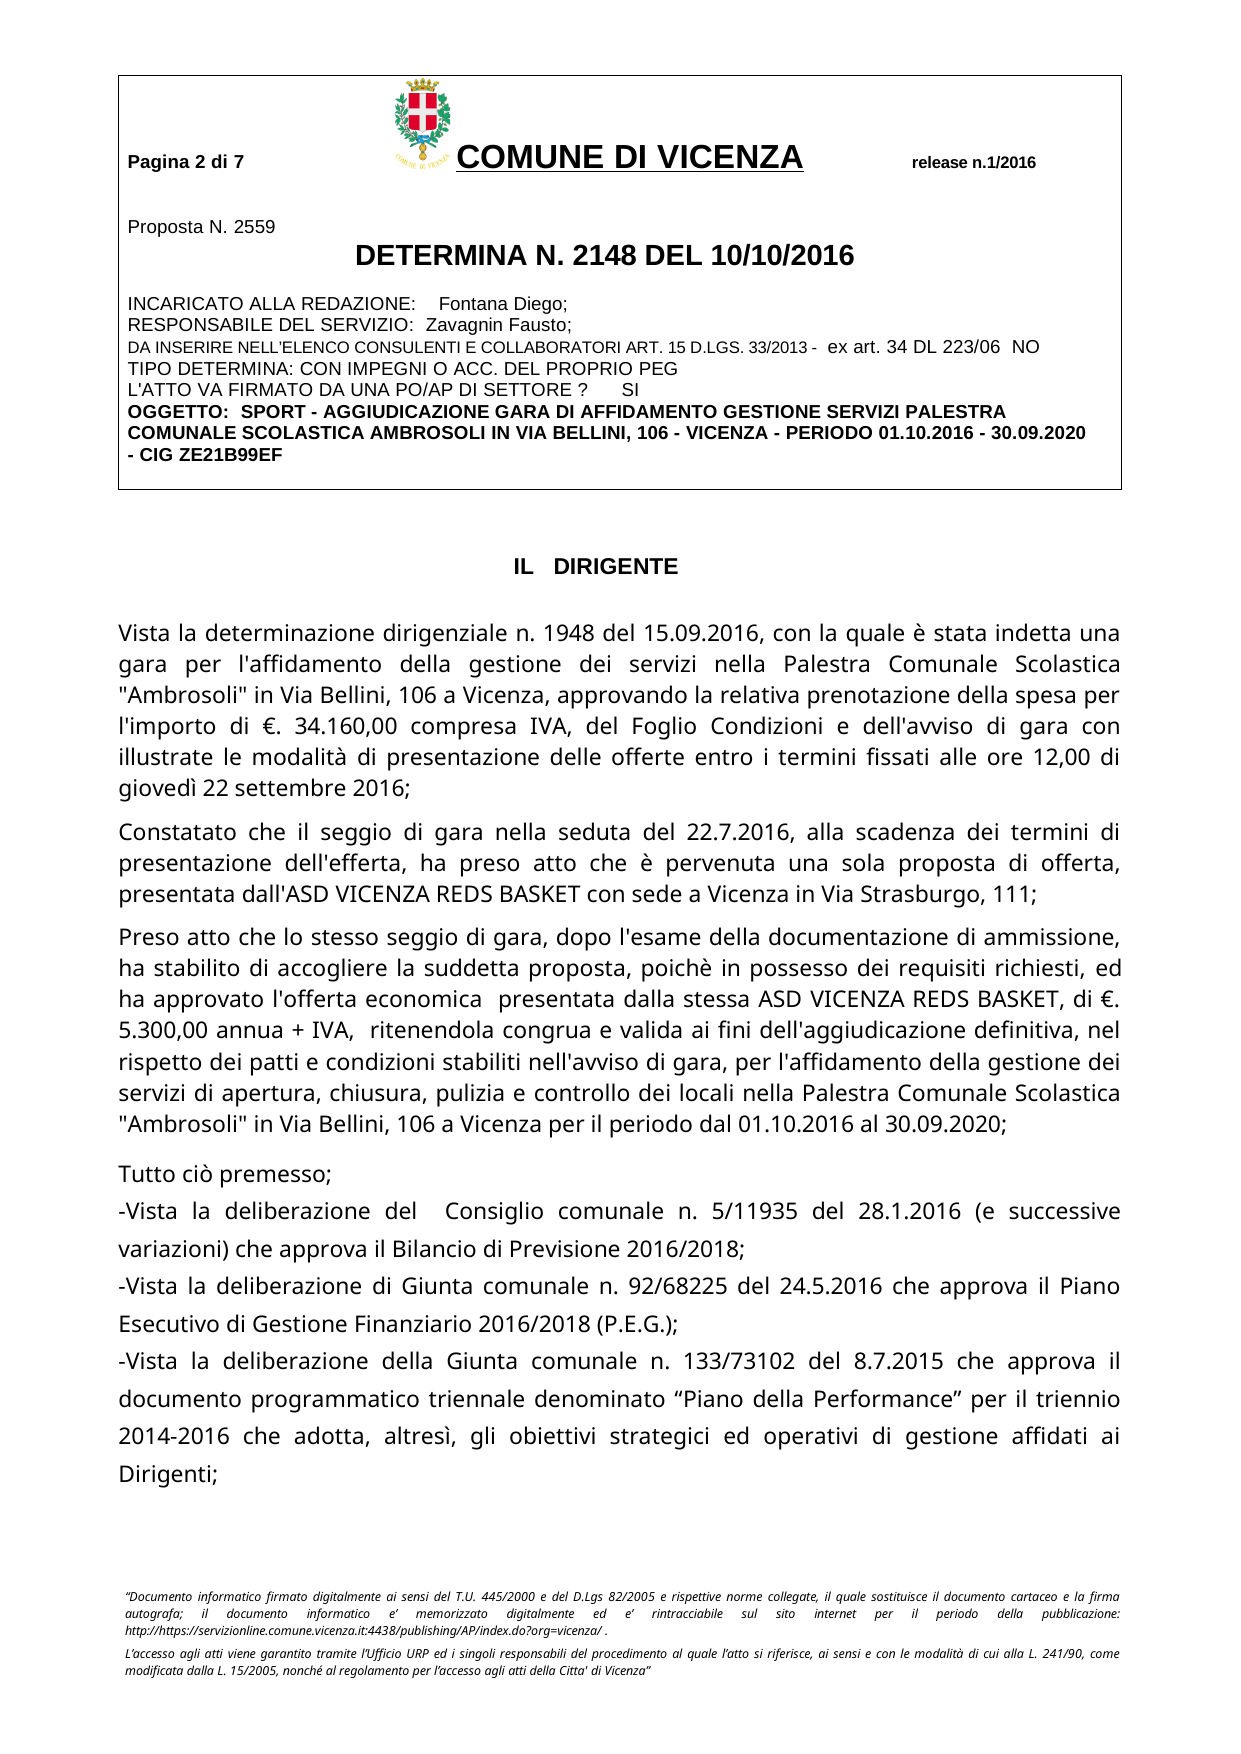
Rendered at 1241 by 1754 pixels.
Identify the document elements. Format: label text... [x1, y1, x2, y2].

list Preso atto che lo stesso seggio di gara, dopo l'esame della documentazione di ammissione, ha stabilito di accogliere la suddetta proposta, poichè in possesso dei requisiti richiesti, ed ha approvato l'offerta economica presentata dalla stessa ASD VICENZA REDS BASKET, di €. 5.300,00 annua + IVA, ritenendola congrua e valida ai fini dell'aggiudicazione definitiva, nel rispetto dei patti e condizioni stabiliti nell'avviso di gara, per l'affidamento della gestione dei servizi di apertura, chiusura, pulizia e controllo dei locali nella Palestra Comunale Scolastica "Ambrosoli" in Via Bellini, 106 a Vicenza per il periodo dal 01.10.2016 al 30.09.2020; [118, 921, 1122, 1139]
text Tutto ciò premesso; [118, 1151, 1122, 1189]
text -Vista la deliberazione del Consiglio comunale n. 5/11935 del 28.1.2016 (e successive variazioni) che approva il Bilancio di Previsione 2016/2018; [118, 1189, 1122, 1264]
list Constatato che il seggio di gara nella seduta del 22.7.2016, alla scadenza dei termini di presentazione dell'efferta, ha preso atto che è pervenuta una sola proposta di offerta, presentata dall'ASD VICENZA REDS BASKET con sede a Vicenza in Via Strasburgo, 111; [118, 816, 1122, 909]
list Vista la determinazione dirigenziale n. 1948 del 15.09.2016, con la quale è stata indetta una gara per l'affidamento della gestione dei servizi nella Palestra Comunale Scolastica "Ambrosoli" in Via Bellini, 106 a Vicenza, approvando la relativa prenotazione della spesa per l'importo di €. 34.160,00 compresa IVA, del Foglio Condizioni e dell'avviso di gara con illustrate le modalità di presentazione delle offerte entro i termini fissati alle ore 12,00 di giovedì 22 settembre 2016; [118, 617, 1122, 803]
text IL DIRIGENTE [118, 504, 1122, 579]
text -Vista la deliberazione di Giunta comunale n. 92/68225 del 24.5.2016 che approva il Piano Esecutivo di Gestione Finanziario 2016/2018 (P.E.G.); [118, 1264, 1122, 1339]
picture [394, 78, 451, 169]
text -Vista la deliberazione della Giunta comunale n. 133/73102 del 8.7.2015 che approva il documento programmatico triennale denominato “Piano della Performance” per il triennio 2014-2016 che adotta, altresì, gli obiettivi strategici ed operativi di gestione affidati ai Dirigenti; [118, 1339, 1122, 1489]
